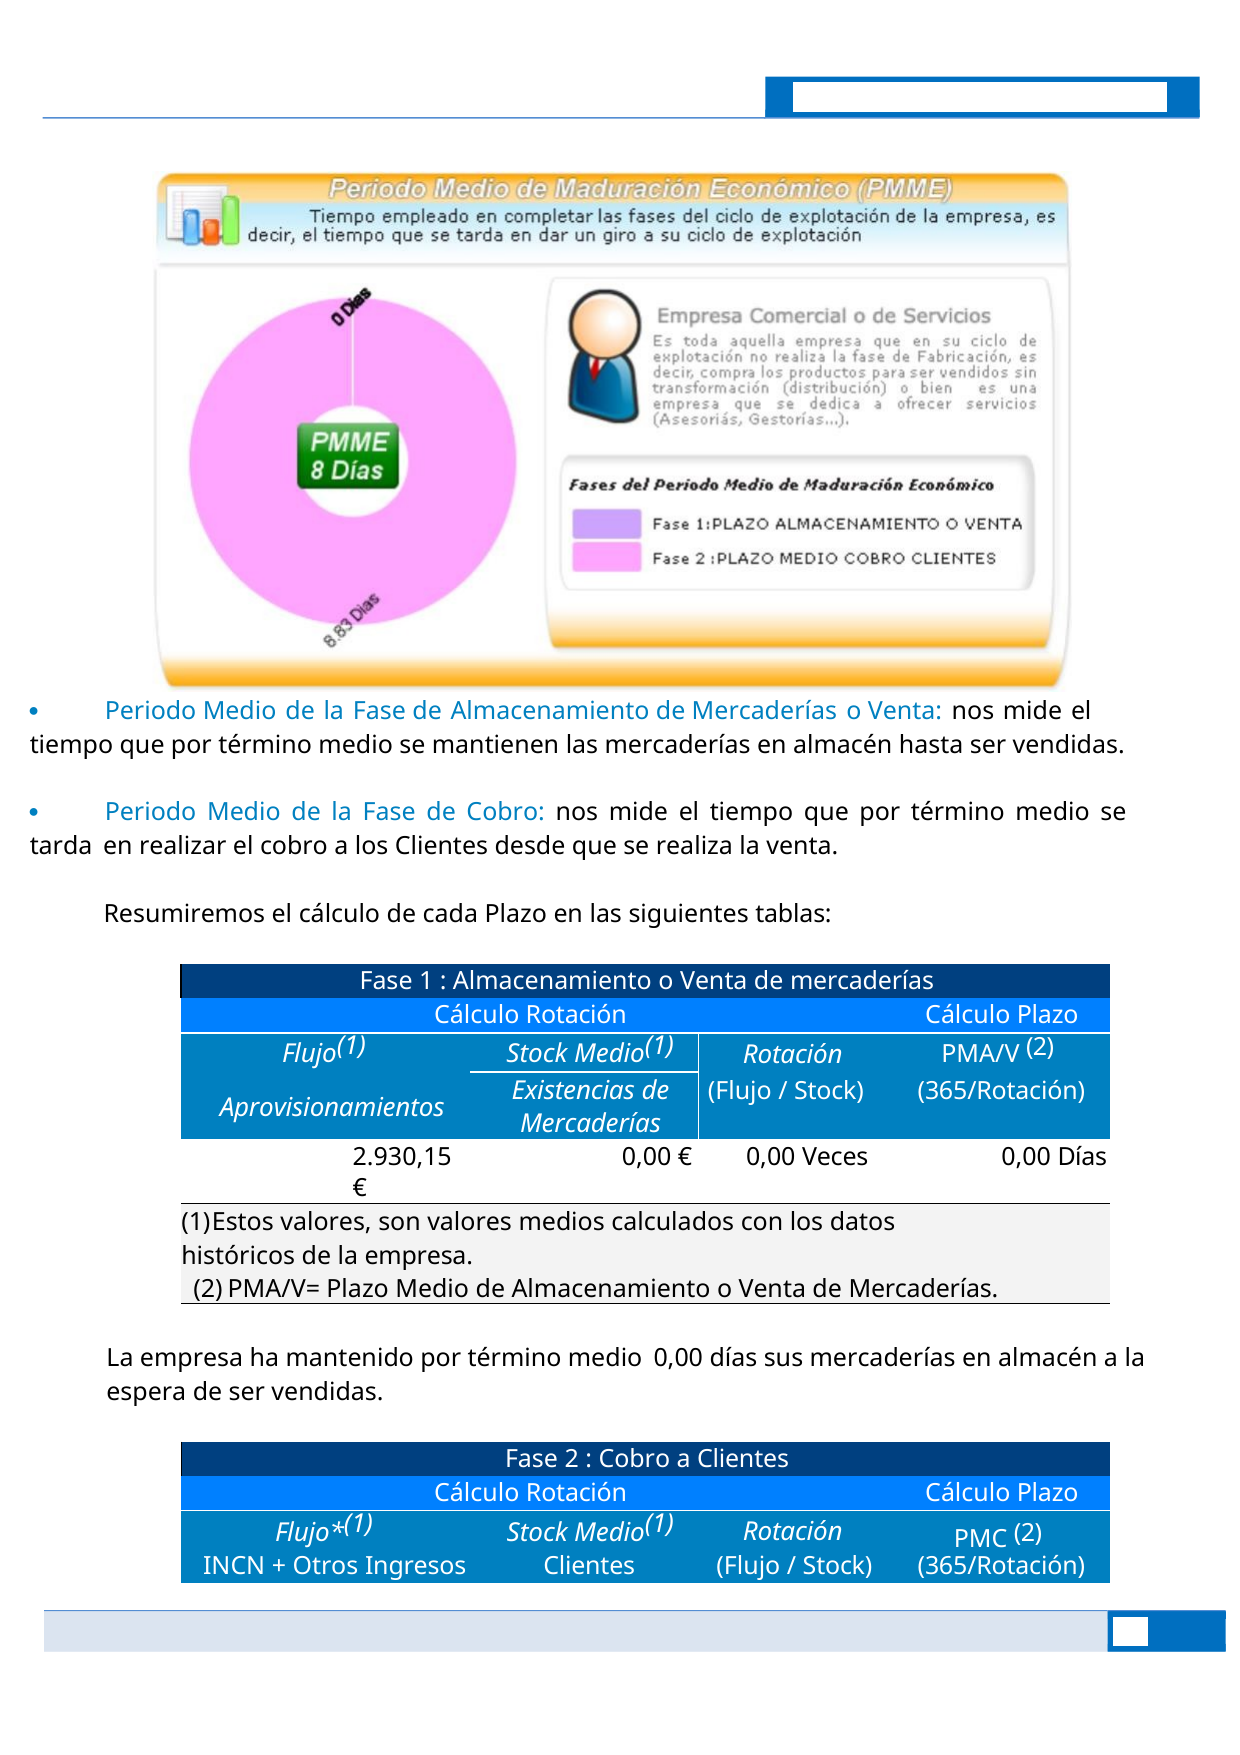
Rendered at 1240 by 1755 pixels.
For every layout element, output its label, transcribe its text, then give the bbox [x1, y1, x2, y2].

table_cell Estos valores, son valores medios calculados con los datos históricos de la empresa. PMA/V= Plazo Medio de Almacenamiento o Venta de Mercaderías. [181, 1204, 1110, 1303]
table_cell PMA/V (2) [880, 1034, 1110, 1071]
table_header Fase 2 : Cobro a Clientes [182, 1442, 1110, 1476]
table_cell Cálculo Rotación [181, 1476, 880, 1510]
list Periodo Medio de la Fase de Cobro: nos mide el tiempo que por término medio se tarda en realizar el cobro a los Clientes desde que se realiza la venta. [29, 794, 1181, 862]
table_cell Clientes [470, 1549, 699, 1583]
table_cell Stock Medio(1) [470, 1034, 698, 1071]
table_cell (365/Rotación) [880, 1549, 1110, 1583]
table_cell Rotación [699, 1034, 880, 1071]
table_cell Existencias de Mercaderías [470, 1073, 698, 1139]
table_cell Stock Medio(1) [470, 1511, 699, 1549]
table_cell Aprovisionamientos [181, 1071, 470, 1139]
table_cell 0,00 Veces [699, 1139, 880, 1203]
table_cell 0,00 € [470, 1139, 698, 1203]
table_cell Rotación [699, 1511, 880, 1549]
table_header Fase 1 : Almacenamiento o Venta de mercaderías [182, 964, 1110, 998]
table_cell Flujo*(1) [181, 1511, 470, 1549]
table_cell (365/Rotación) [880, 1071, 1110, 1139]
table_cell 2.930,15 € [181, 1139, 470, 1203]
text La empresa ha mantenido por término medio 0,00 días sus mercaderías en almacén a la espera de ser vendidas. [106, 1339, 1190, 1407]
table_cell Cálculo Plazo [880, 1476, 1110, 1510]
table_cell Flujo(1) [181, 1034, 470, 1071]
table_cell PMC (2) [880, 1511, 1110, 1549]
table_cell Cálculo Rotación [181, 998, 880, 1032]
table_cell (Flujo / Stock) [699, 1071, 880, 1139]
text Resumiremos el cálculo de cada Plazo en las siguientes tablas: [103, 896, 1225, 930]
table_cell Cálculo Plazo [880, 998, 1110, 1032]
table_cell 0,00 Días [880, 1139, 1110, 1203]
list Periodo Medio de la Fase de Almacenamiento de Mercaderías o Venta: nos mide el tiempo que por término medio se mantienen las mercaderías en almacén hasta ser vendidas. [29, 692, 1181, 760]
table_cell INCN + Otros Ingresos [181, 1549, 470, 1583]
table_cell (Flujo / Stock) [699, 1549, 880, 1583]
